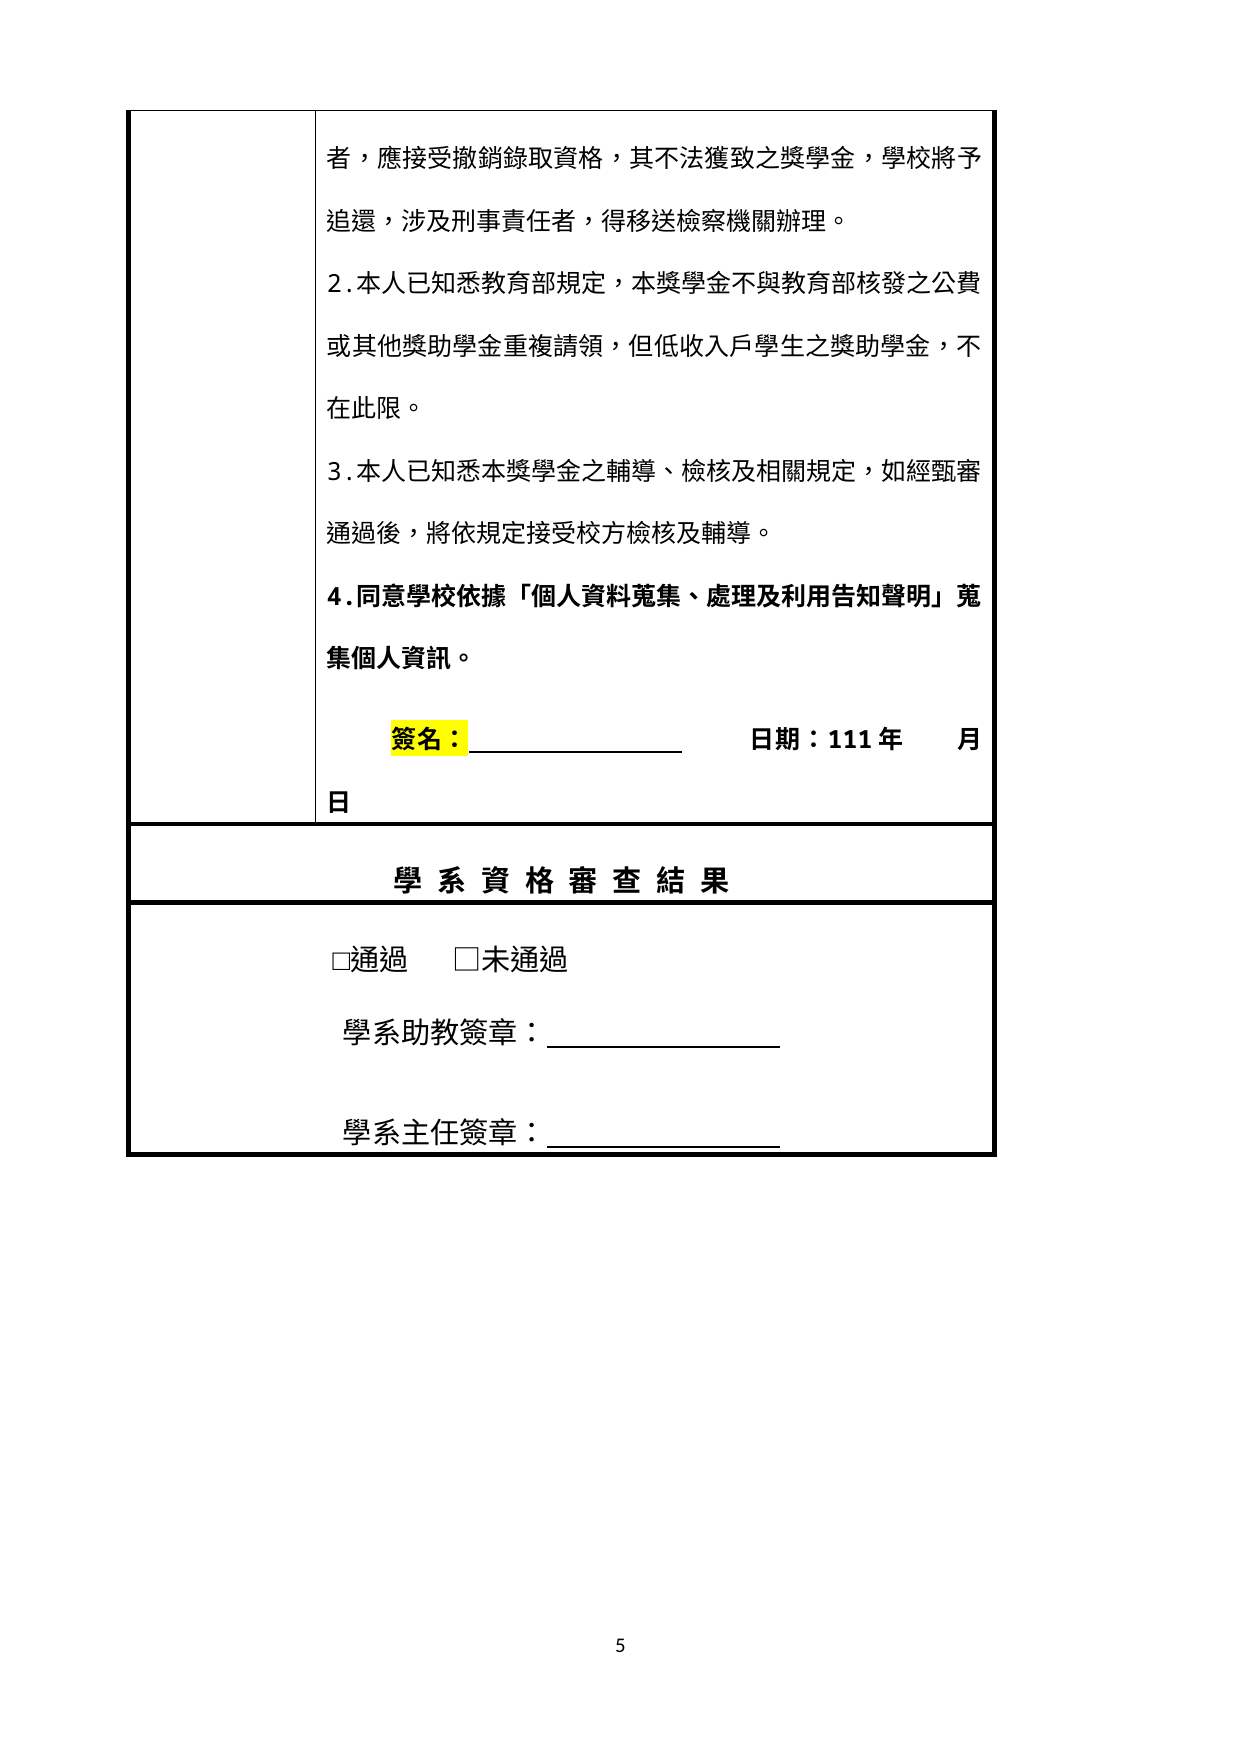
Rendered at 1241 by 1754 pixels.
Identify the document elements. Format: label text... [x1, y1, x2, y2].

table_cell [131, 111, 315, 821]
table_cell 學 系 資 格 審 查 結 果 [131, 826, 992, 900]
table_cell □通過 □未通過 學系助教簽章： 學系主任簽章： [131, 905, 992, 1152]
table_cell 者，應接受撤銷錄取資格，其不法獲致之獎學金，學校將予追還，涉及刑事責任者，得移送檢察機關辦理。 2.本人已知悉教育部規定，本獎學金不與教育部核發之公費或其他獎助學金重複請領，但低收入戶學生之獎助學金，不在此限。 3.本人已知悉本獎學金之輔導、檢核及相關規定，如經甄審通過後，將依規定接受校方檢核及輔導。 4.同意學校依據「個人資料蒐集、處理及利用告知聲明」蒐集個人資訊。 簽名： 日期：111年 月 日 [316, 111, 992, 821]
